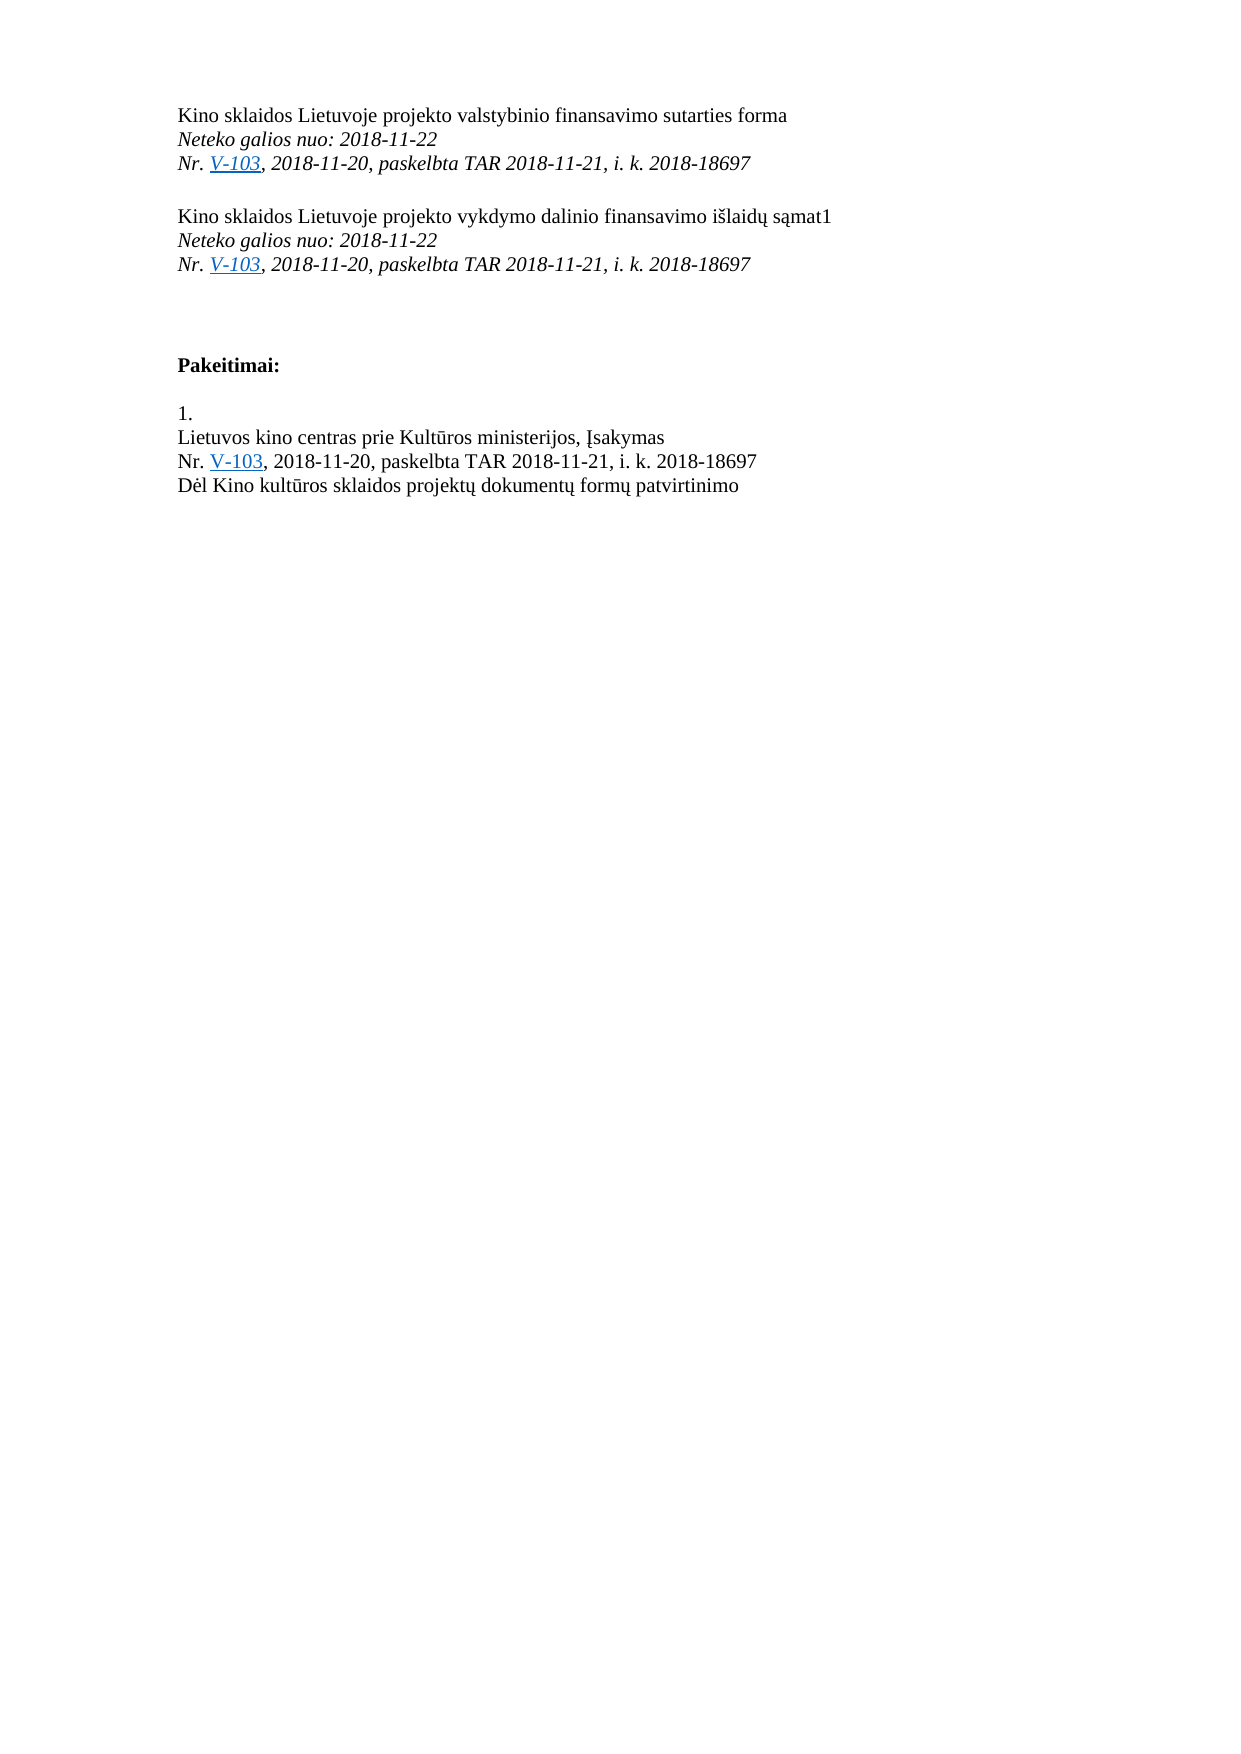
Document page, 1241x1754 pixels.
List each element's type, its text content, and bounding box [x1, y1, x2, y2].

text Lietuvos kino centras prie Kultūros ministerijos, Įsakymas [177, 425, 1167, 449]
text Neteko galios nuo: 2018-11-22 [177, 228, 1167, 252]
text Kino sklaidos Lietuvoje projekto vykdymo dalinio finansavimo išlaidų sąmat1 [177, 203, 1167, 228]
text Neteko galios nuo: 2018-11-22 [177, 127, 1167, 151]
text Pakeitimai: [177, 353, 1167, 377]
text Kino sklaidos Lietuvoje projekto valstybinio finansavimo sutarties forma [177, 103, 1167, 127]
text Dėl Kino kultūros sklaidos projektų dokumentų formų patvirtinimo [177, 473, 1167, 497]
text 1. [177, 401, 1167, 425]
text Nr. V-103, 2018-11-20, paskelbta TAR 2018-11-21, i. k. 2018-18697 [177, 449, 1167, 473]
text Nr. V-103, 2018-11-20, paskelbta TAR 2018-11-21, i. k. 2018-18697 [177, 252, 1167, 276]
text Nr. V-103, 2018-11-20, paskelbta TAR 2018-11-21, i. k. 2018-18697 [177, 151, 1167, 175]
